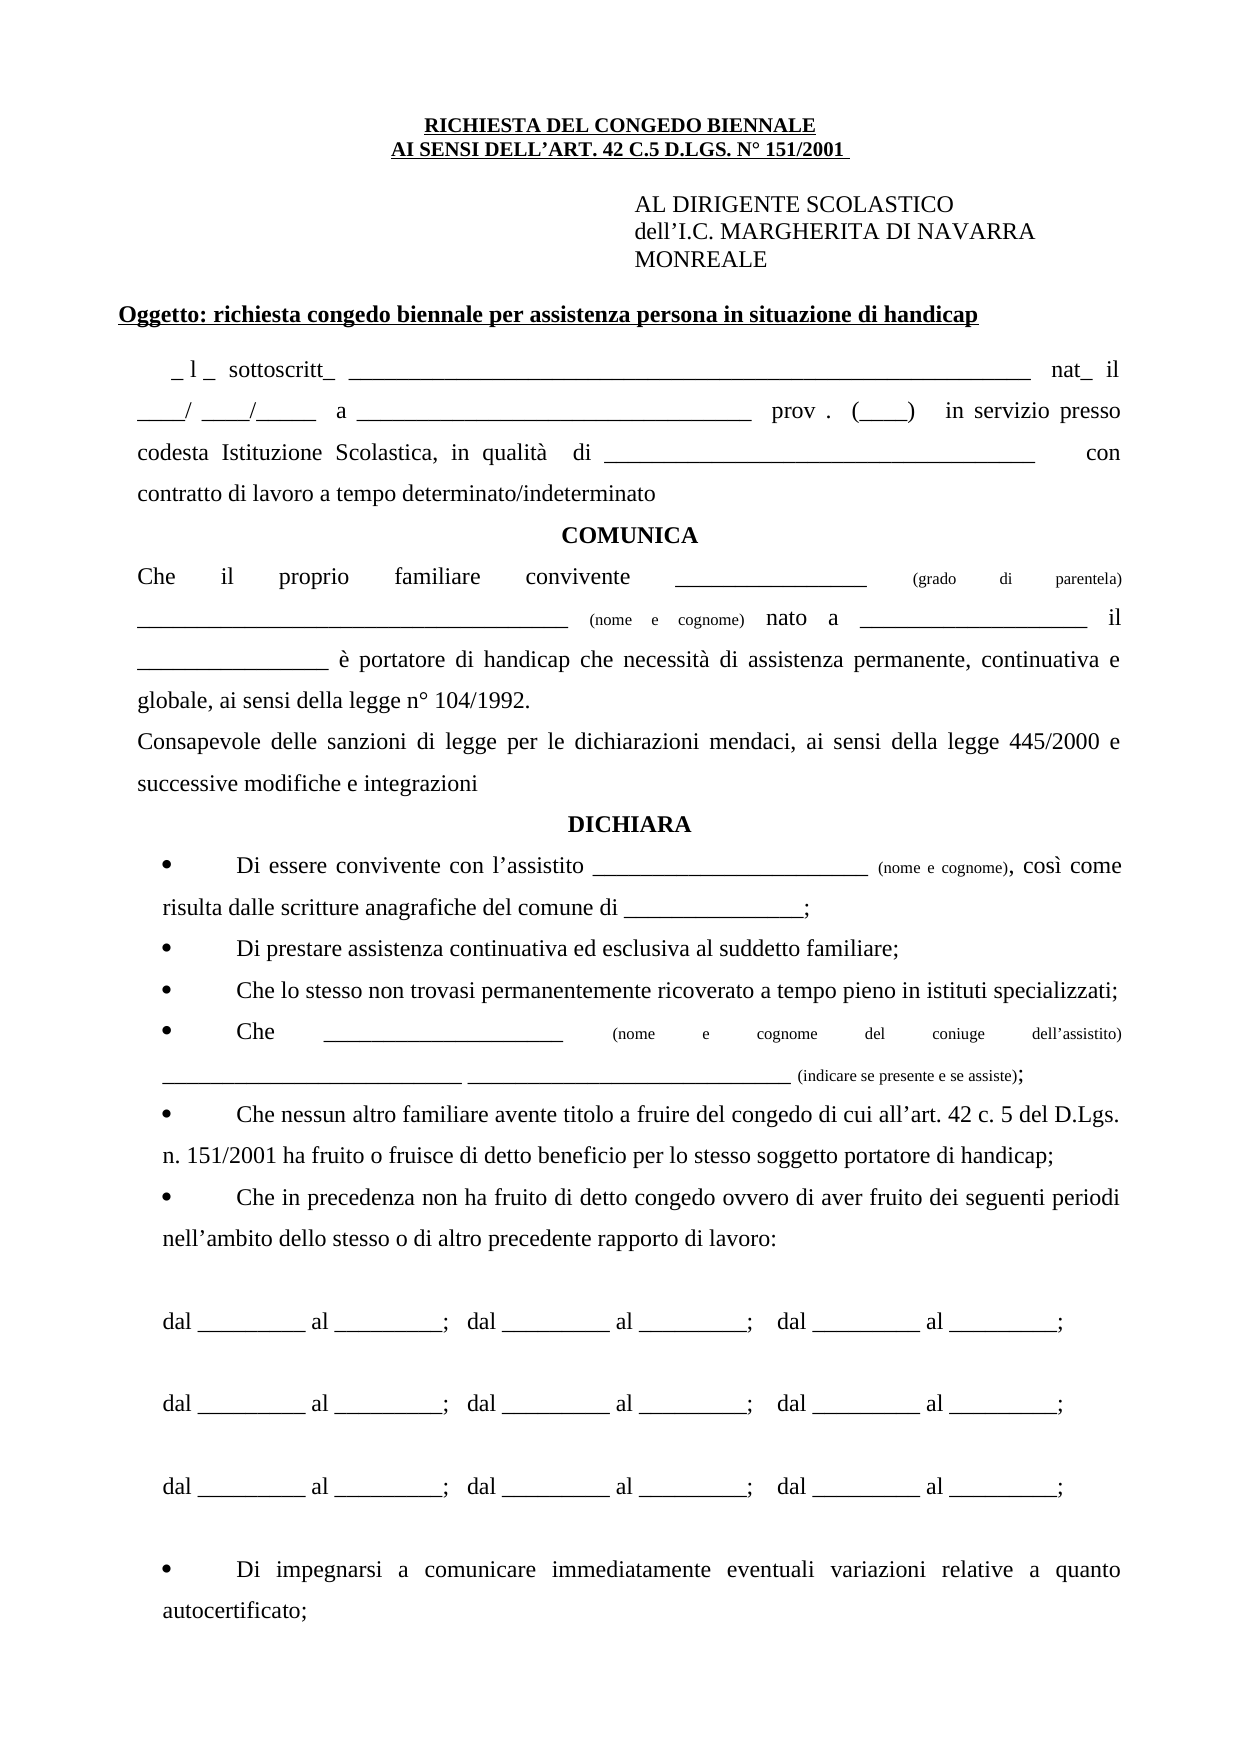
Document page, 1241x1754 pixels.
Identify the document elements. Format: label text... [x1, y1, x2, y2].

text AL DIRIGENTE SCOLASTICO [118, 189, 1122, 217]
list Di prestare assistenza continuativa ed esclusiva al suddetto familiare; [162, 934, 1122, 962]
list Che nessun altro familiare avente titolo a fruire del congedo di cui all’art. 42 c. 5 del D.Lgs. n. 151/2001 ha fruito o fruisce di detto beneficio per lo stesso soggetto portatore di handicap; [162, 1100, 1122, 1169]
text RICHIESTA DEL CONGEDO BIENNALE [118, 113, 1122, 137]
text _ l _ sottoscritt_ _________________________________________________________ nat_ il ____/ ____/_____ a _________________________________ prov . (____) in servizio presso codesta Istituzione Scolastica, in qualità di ____________________________________ con contratto di lavoro a tempo determinato/indeterminato [137, 355, 1122, 507]
subtitle Oggetto: richiesta congedo biennale per assistenza persona in situazione di handicap [118, 300, 1122, 328]
text dal _________ al _________; dal _________ al _________; dal _________ al _________; [162, 1307, 1122, 1334]
list Che ____________________ (nome e cognome del coniuge dell’assistito) _________________________ ___________________________ (indicare se presente e se assiste); [162, 1017, 1122, 1086]
text MONREALE [118, 245, 1122, 272]
text dal _________ al _________; dal _________ al _________; dal _________ al _________; [162, 1389, 1122, 1417]
subtitle DICHIARA [137, 810, 1122, 838]
list Che in precedenza non ha fruito di detto congedo ovvero di aver fruito dei seguenti periodi nell’ambito dello stesso o di altro precedente rapporto di lavoro: [162, 1183, 1122, 1252]
text dell’I.C. MARGHERITA DI NAVARRA [118, 217, 1122, 245]
subtitle AI SENSI DELL’ART. 42 C.5 D.LGS. N° 151/2001 [118, 137, 1122, 161]
text dal _________ al _________; dal _________ al _________; dal _________ al _________; [162, 1472, 1122, 1500]
list Di essere convivente con l’assistito _______________________ (nome e cognome), così come risulta dalle scritture anagrafiche del comune di _______________; [162, 851, 1122, 921]
list Di impegnarsi a comunicare immediatamente eventuali variazioni relative a quanto autocertificato; [162, 1555, 1122, 1624]
list Che lo stesso non trovasi permanentemente ricoverato a tempo pieno in istituti specializzati; [162, 976, 1122, 1003]
text Consapevole delle sanzioni di legge per le dichiarazioni mendaci, ai sensi della legge 445/2000 e successive modifiche e integrazioni [137, 727, 1122, 796]
subtitle COMUNICA [137, 521, 1122, 548]
text Che il proprio familiare convivente ________________ (grado di parentela) ____________________________________ (nome e cognome) nato a ___________________ il ________________ è portatore di handicap che necessità di assistenza permanente, continuativa e globale, ai sensi della legge n° 104/1992. [137, 562, 1122, 714]
